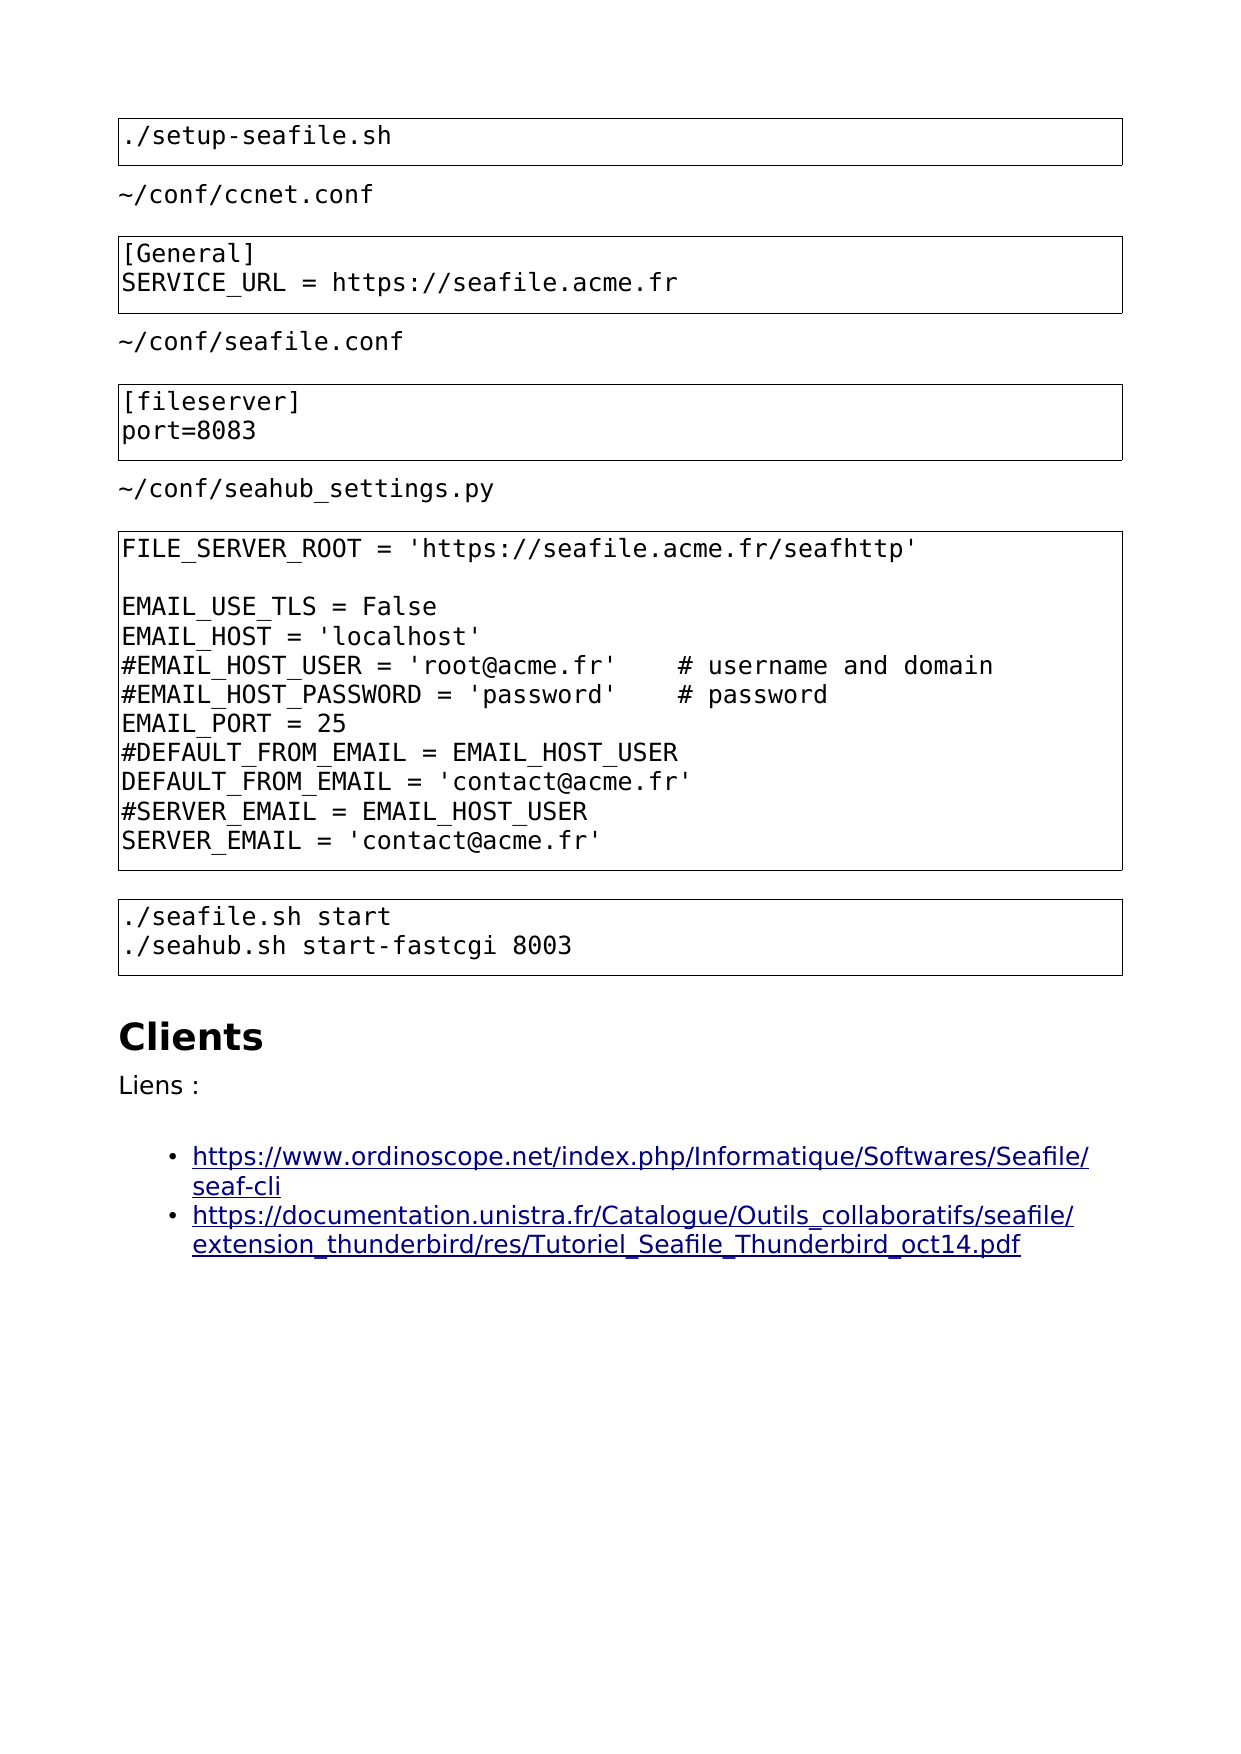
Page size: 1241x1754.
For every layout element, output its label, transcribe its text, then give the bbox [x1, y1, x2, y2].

list https://documentation.unistra.fr/Catalogue/Outils_collaboratifs/seafile/extension_thunderbird/res/Tutoriel_Seafile_Thunderbird_oct14.pdf [177, 1201, 1122, 1259]
table_header [fileserver] port=8083 [119, 385, 1122, 460]
table_header ./seafile.sh start ./seahub.sh start-fastcgi 8003 [119, 900, 1122, 975]
table_header FILE_SERVER_ROOT = 'https://seafile.acme.fr/seafhttp' EMAIL_USE_TLS = False EMAIL_HOST = 'localhost' #EMAIL_HOST_USER = 'root@acme.fr' # username and domain #EMAIL_HOST_PASSWORD = 'password' # password EMAIL_PORT = 25 #DEFAULT_FROM_EMAIL = EMAIL_HOST_USER DEFAULT_FROM_EMAIL = 'contact@acme.fr' #SERVER_EMAIL = EMAIL_HOST_USER SERVER_EMAIL = 'contact@acme.fr' [119, 532, 1122, 870]
table_header ./setup-seafile.sh [119, 119, 1122, 165]
text Liens : [118, 1071, 1122, 1101]
list https://www.ordinoscope.net/index.php/Informatique/Softwares/Seafile/seaf-cli [177, 1143, 1122, 1201]
text ~/conf/seafile.conf [118, 327, 1122, 356]
subtitle Clients [118, 1015, 1122, 1059]
text ~/conf/ccnet.conf [118, 180, 1122, 209]
text ~/conf/seahub_settings.py [118, 475, 1122, 504]
table_header [General] SERVICE_URL = https://seafile.acme.fr [119, 237, 1122, 312]
